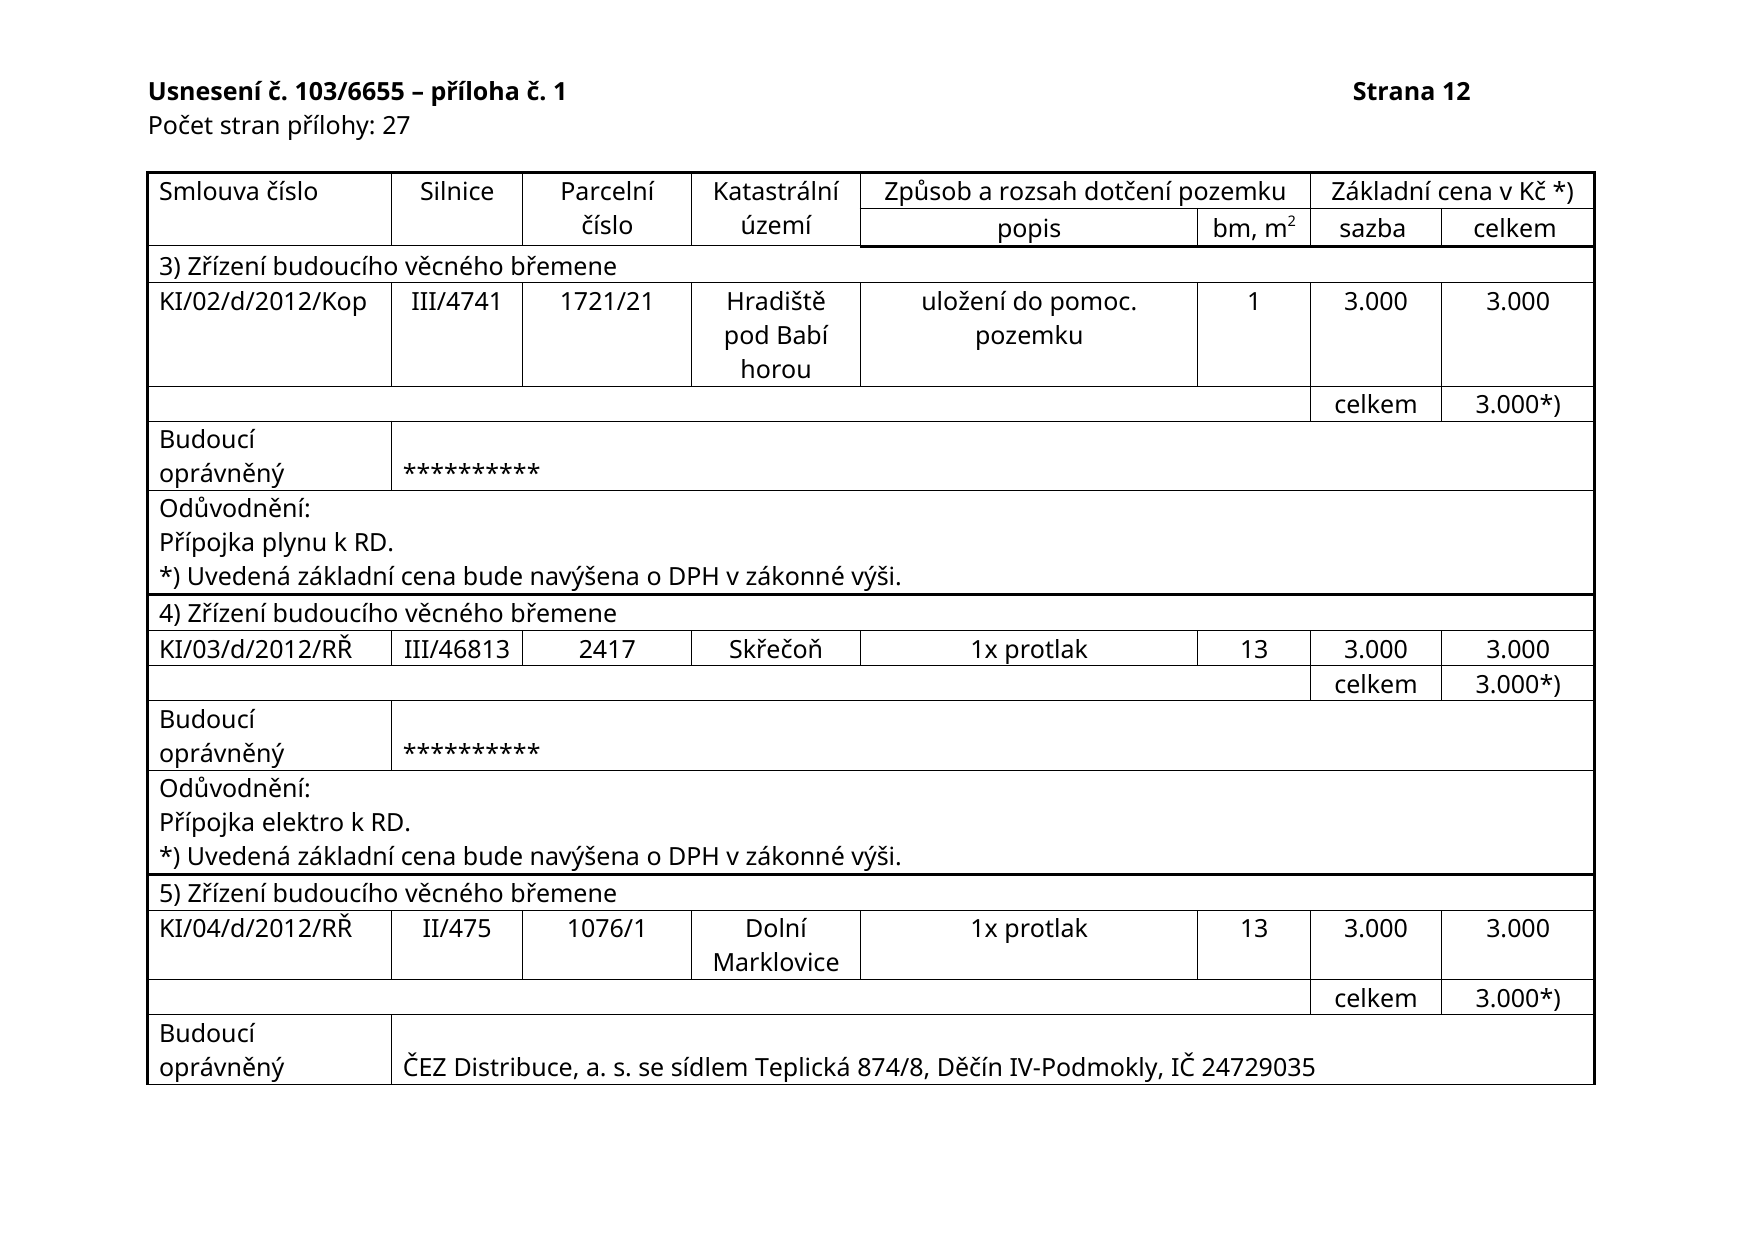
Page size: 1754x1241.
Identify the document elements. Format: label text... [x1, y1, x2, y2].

table_cell 3.000*) [1442, 387, 1593, 421]
table_cell bm, m2 [1198, 209, 1310, 245]
table_cell 1721/21 [523, 283, 691, 386]
table_cell ********** [392, 422, 1593, 490]
table_cell [149, 980, 1310, 1014]
table_cell ********** [392, 701, 1593, 769]
table_cell KI/03/d/2012/RŘ [149, 631, 391, 665]
table_header Silnice [392, 174, 522, 245]
table_header Způsob a rozsah dotčení pozemku [861, 174, 1310, 208]
table_cell Dolní Marklovice [692, 911, 860, 979]
table_cell 3.000 [1311, 283, 1441, 386]
table_cell 4) Zřízení budoucího věcného břemene [149, 596, 1593, 630]
table_cell 1x protlak [861, 631, 1197, 665]
table_header Základní cena v Kč *) [1311, 174, 1593, 208]
table_cell III/4741 [392, 283, 522, 386]
table_cell celkem [1311, 666, 1441, 700]
table_cell Skřečoň [692, 631, 860, 665]
table_cell [149, 387, 1310, 421]
table_cell 3.000*) [1442, 666, 1593, 700]
table_cell Odůvodnění: Přípojka elektro k RD. *) Uvedená základní cena bude navýšena o DPH v zákonné výši. [149, 771, 1593, 873]
table_cell II/475 [392, 911, 522, 979]
table_cell Budoucí oprávněný [149, 1015, 391, 1083]
table_cell 13 [1198, 911, 1310, 979]
table_cell 3.000*) [1442, 980, 1593, 1014]
table_cell 5) Zřízení budoucího věcného břemene [149, 876, 1593, 910]
table_cell 3) Zřízení budoucího věcného břemene [149, 246, 1593, 282]
table_cell 3.000 [1442, 631, 1593, 665]
table_cell [149, 666, 1310, 700]
table_cell 3.000 [1311, 911, 1441, 979]
table_cell ČEZ Distribuce, a. s. se sídlem Teplická 874/8, Děčín IV-Podmokly, IČ 24729035 [392, 1015, 1593, 1083]
table_cell 3.000 [1311, 631, 1441, 665]
table_cell celkem [1442, 209, 1593, 245]
table_cell 2417 [523, 631, 691, 665]
table_header Smlouva číslo [149, 174, 391, 245]
table_cell 1076/1 [523, 911, 691, 979]
table_cell celkem [1311, 387, 1441, 421]
table_cell uložení do pomoc. pozemku [861, 283, 1197, 386]
table_cell 1 [1198, 283, 1310, 386]
table_cell sazba [1311, 209, 1441, 245]
table_cell Budoucí oprávněný [149, 701, 391, 769]
table_cell 1x protlak [861, 911, 1197, 979]
table_cell KI/02/d/2012/Kop [149, 283, 391, 386]
table_cell celkem [1311, 980, 1441, 1014]
table_cell popis [861, 209, 1197, 245]
table_header Katastrální území [692, 174, 860, 245]
table_cell KI/04/d/2012/RŘ [149, 911, 391, 979]
table_cell Hradiště pod Babí horou [692, 283, 860, 386]
table_cell 3.000 [1442, 911, 1593, 979]
table_cell III/46813 [392, 631, 522, 665]
table_cell Budoucí oprávněný [149, 422, 391, 490]
table_cell Odůvodnění: Přípojka plynu k RD. *) Uvedená základní cena bude navýšena o DPH v zákonné výši. [149, 491, 1593, 593]
table_cell 3.000 [1442, 283, 1593, 386]
table_cell 13 [1198, 631, 1310, 665]
table_header Parcelní číslo [523, 174, 691, 245]
